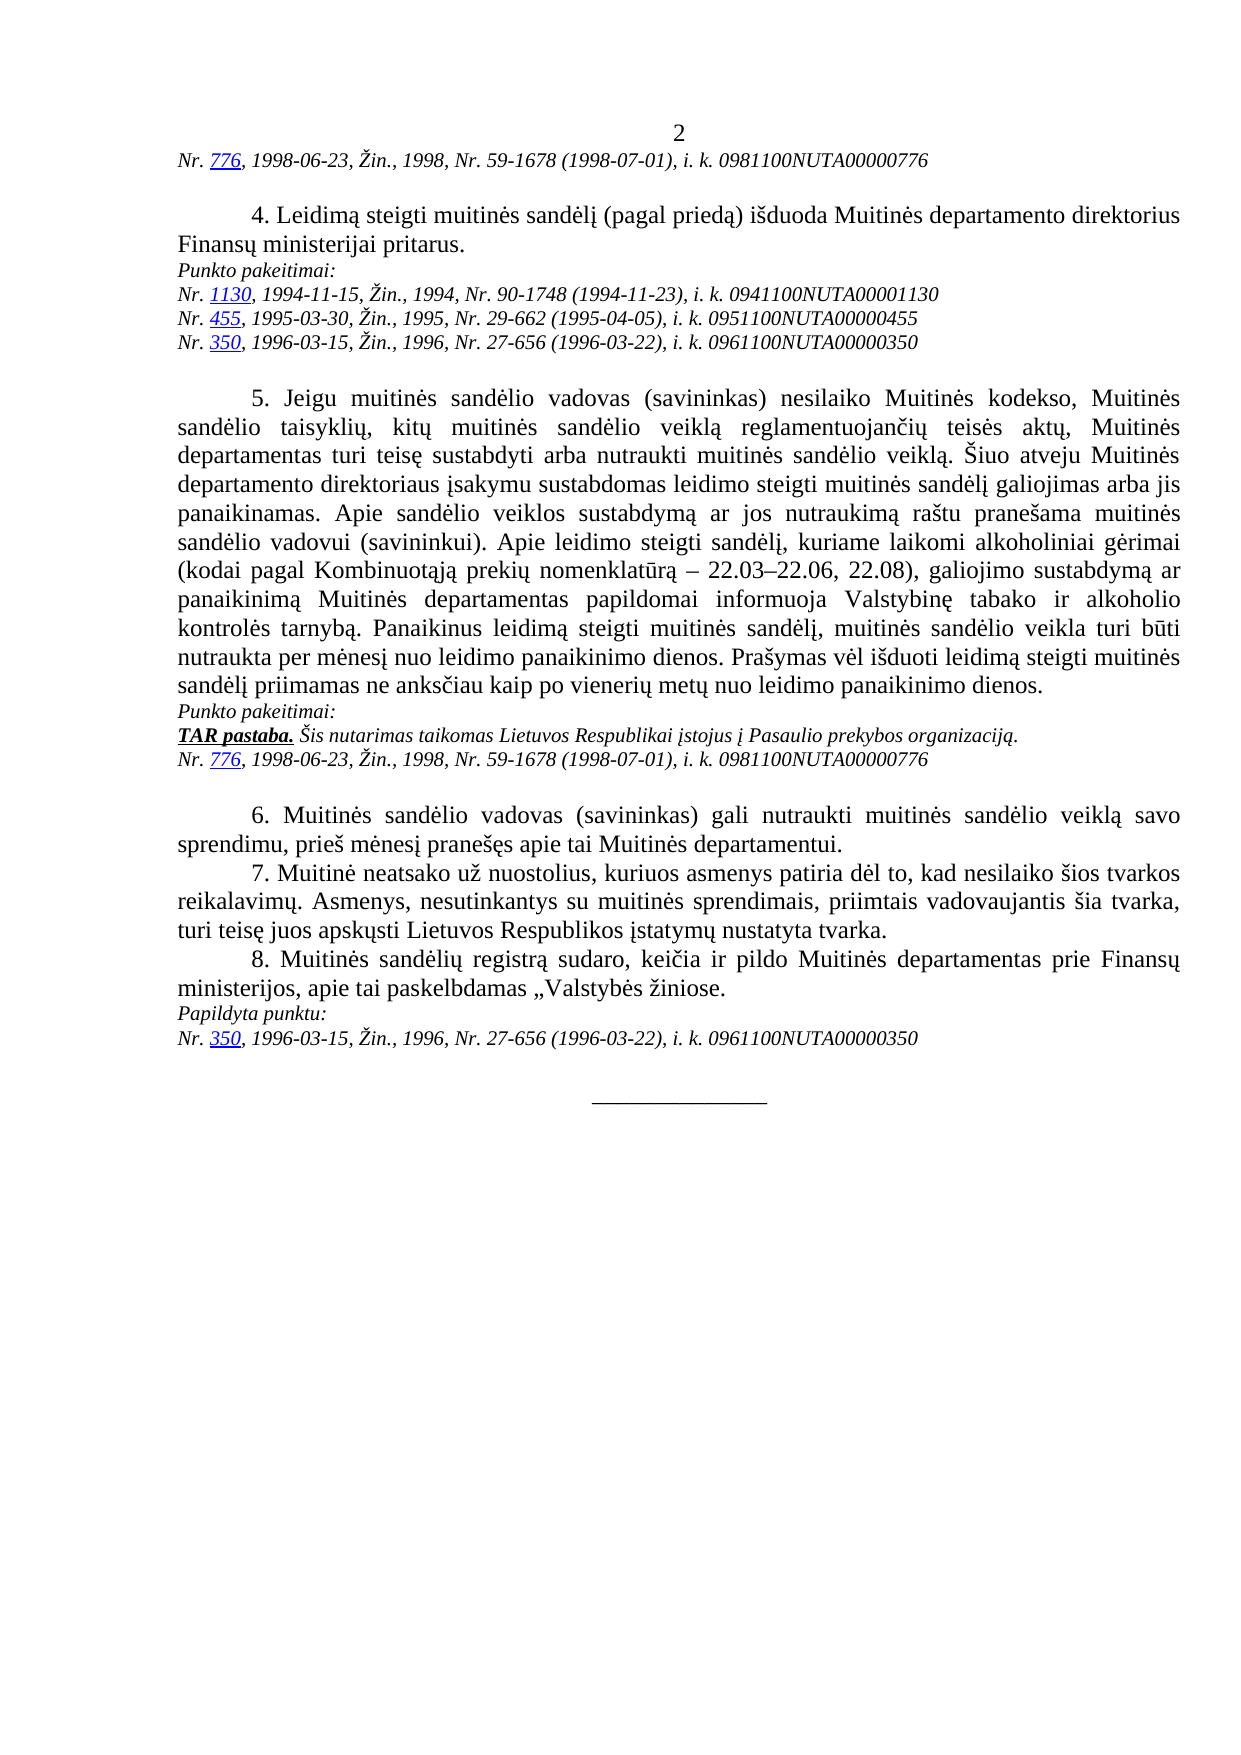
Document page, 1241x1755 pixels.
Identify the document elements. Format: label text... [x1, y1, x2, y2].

text 7. Muitinė neatsako už nuostolius, kuriuos asmenys patiria dėl to, kad nesilaiko šios tvarkos reikalavimų. Asmenys, nesutinkantys su muitinės sprendimais, priimtais vadovaujantis šia tvarka, turi teisę juos apskųsti Lietuvos Respublikos įstatymų nustatyta tvarka. [177, 858, 1181, 944]
text 5. Jeigu muitinės sandėlio vadovas (savininkas) nesilaiko Muitinės kodekso, Muitinės sandėlio taisyklių, kitų muitinės sandėlio veiklą reglamentuojančių teisės aktų, Muitinės departamentas turi teisę sustabdyti arba nutraukti muitinės sandėlio veiklą. Šiuo atveju Muitinės departamento direktoriaus įsakymu sustabdomas leidimo steigti muitinės sandėlį galiojimas arba jis panaikinamas. Apie sandėlio veiklos sustabdymą ar jos nutraukimą raštu pranešama muitinės sandėlio vadovui (savininkui). Apie leidimo steigti sandėlį, kuriame laikomi alkoholiniai gėrimai (kodai pagal Kombinuotąją prekių nomenklatūrą – 22.03–22.06, 22.08), galiojimo sustabdymą ar panaikinimą Muitinės departamentas papildomai informuoja Valstybinę tabako ir alkoholio kontrolės tarnybą. Panaikinus leidimą steigti muitinės sandėlį, muitinės sandėlio veikla turi būti nutraukta per mėnesį nuo leidimo panaikinimo dienos. Prašymas vėl išduoti leidimą steigti muitinės sandėlį priimamas ne anksčiau kaip po vienerių metų nuo leidimo panaikinimo dienos. [177, 383, 1181, 699]
text Nr. 776, 1998-06-23, Žin., 1998, Nr. 59-1678 (1998-07-01), i. k. 0981100NUTA00000776 [177, 148, 1181, 172]
text Nr. 776, 1998-06-23, Žin., 1998, Nr. 59-1678 (1998-07-01), i. k. 0981100NUTA00000776 [177, 747, 1181, 771]
text 6. Muitinės sandėlio vadovas (savininkas) gali nutraukti muitinės sandėlio veiklą savo sprendimu, prieš mėnesį pranešęs apie tai Muitinės departamentui. [177, 800, 1181, 858]
text Nr. 1130, 1994-11-15, Žin., 1994, Nr. 90-1748 (1994-11-23), i. k. 0941100NUTA00001130 [177, 282, 1181, 306]
text Nr. 350, 1996-03-15, Žin., 1996, Nr. 27-656 (1996-03-22), i. k. 0961100NUTA00000350 [177, 1025, 1181, 1049]
text ______________ [177, 1078, 1181, 1107]
text 4. Leidimą steigti muitinės sandėlį (pagal priedą) išduoda Muitinės departamento direktorius Finansų ministerijai pritarus. [177, 200, 1181, 258]
text Nr. 455, 1995-03-30, Žin., 1995, Nr. 29-662 (1995-04-05), i. k. 0951100NUTA00000455 [177, 306, 1181, 330]
text Punkto pakeitimai: [177, 699, 1181, 723]
text 8. Muitinės sandėlių registrą sudaro, keičia ir pildo Muitinės departamentas prie Finansų ministerijos, apie tai paskelbdamas „Valstybės žiniose. [177, 944, 1181, 1001]
text Papildyta punktu: [177, 1001, 1181, 1025]
text TAR pastaba. Šis nutarimas taikomas Lietuvos Respublikai įstojus į Pasaulio prekybos organizaciją. [177, 723, 1181, 747]
text Punkto pakeitimai: [177, 258, 1181, 282]
text Nr. 350, 1996-03-15, Žin., 1996, Nr. 27-656 (1996-03-22), i. k. 0961100NUTA00000350 [177, 330, 1181, 354]
